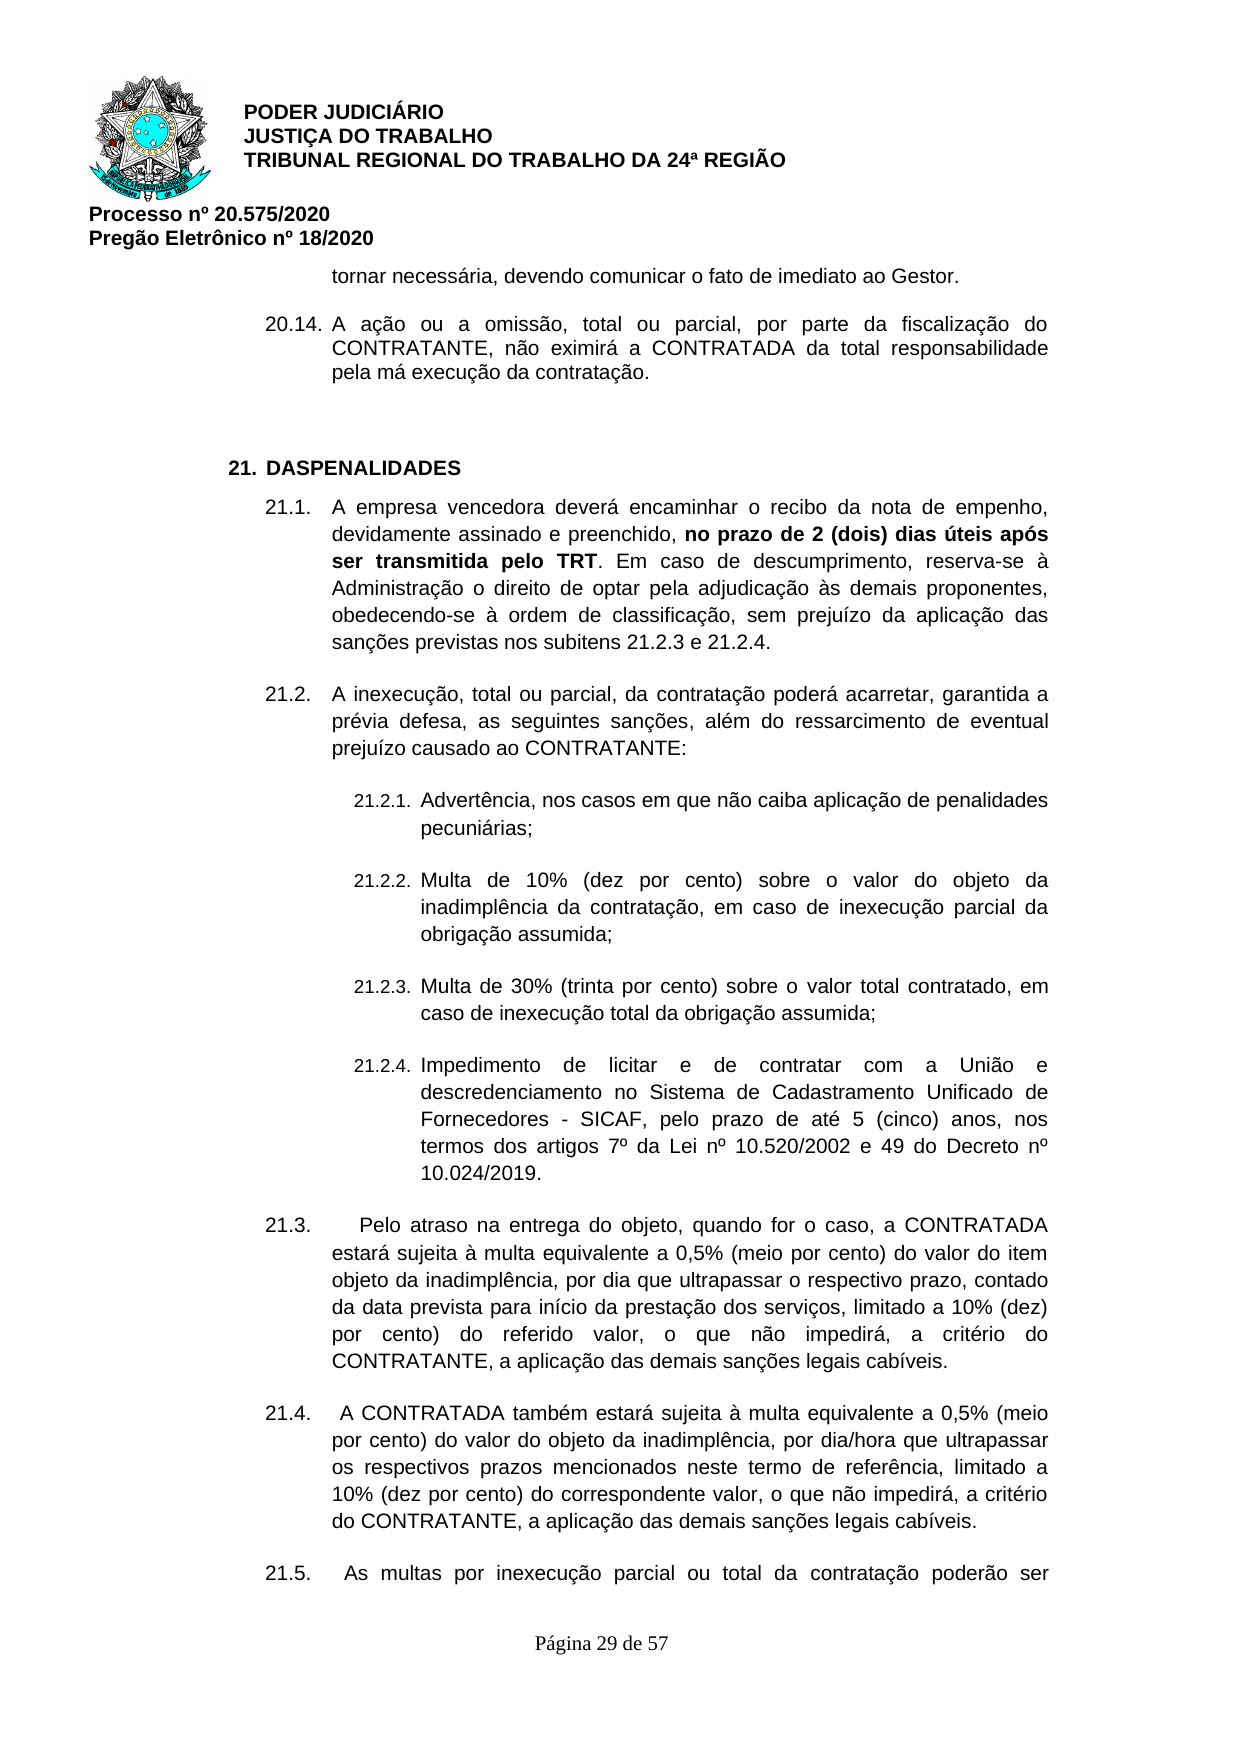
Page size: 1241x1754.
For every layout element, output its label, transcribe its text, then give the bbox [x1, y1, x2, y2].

picture [88, 75, 213, 202]
list Impedimento de licitar e de contratar com a União e descredenciamento no Sistema de Cadastramento Unificado de Fornecedores - SICAF, pelo prazo de até 5 (cinco) anos, nos termos dos artigos 7º da Lei nº 10.520/2002 e 49 do Decreto nº 10.024/2019. [354, 1051, 1049, 1186]
list tornar necessária, devendo comunicar o fato de imediato ao Gestor. [265, 264, 1049, 288]
list A ação ou a omissão, total ou parcial, por parte da fiscalização do CONTRATANTE, não eximirá a CONTRATADA da total responsabilidade pela má execução da contratação. [265, 312, 1049, 384]
list Multa de 30% (trinta por cento) sobre o valor total contratado, em caso de inexecução total da obrigação assumida; [354, 972, 1049, 1026]
list As multas por inexecução parcial ou total da contratação poderão ser [265, 1559, 1049, 1586]
list Multa de 10% (dez por cento) sobre o valor do objeto da inadimplência da contratação, em caso de inexecução parcial da obrigação assumida; [354, 865, 1049, 947]
subtitle A empresa vencedora deverá encaminhar o recibo da nota de empenho, devidamente assinado e preenchido, no prazo de 2 (dois) dias úteis após ser transmitida pelo TRT. Em caso de descumprimento, reserva-se à Administração o direito de optar pela adjudicação às demais proponentes, obedecendo-se à ordem de classificação, sem prejuízo da aplicação das sanções previstas nos subitens 21.2.3 e 21.2.4. [265, 492, 1049, 655]
list Advertência, nos casos em que não caiba aplicação de penalidades pecuniárias; [354, 786, 1049, 840]
list A CONTRATADA também estará sujeita à multa equivalente a 0,5% (meio por cento) do valor do objeto da inadimplência, por dia/hora que ultrapassar os respectivos prazos mencionados neste termo de referência, limitado a 10% (dez por cento) do correspondente valor, o que não impedirá, a critério do CONTRATANTE, a aplicação das demais sanções legais cabíveis. [265, 1399, 1049, 1534]
list Pelo atraso na entrega do objeto, quando for o caso, a CONTRATADA estará sujeita à multa equivalente a 0,5% (meio por cento) do valor do item objeto da inadimplência, por dia que ultrapassar o respectivo prazo, contado da data prevista para início da prestação dos serviços, limitado a 10% (dez) por cento) do referido valor, o que não impedirá, a critério do CONTRATANTE, a aplicação das demais sanções legais cabíveis. [265, 1211, 1049, 1374]
list A inexecução, total ou parcial, da contratação poderá acarretar, garantida a prévia defesa, as seguintes sanções, além do ressarcimento de eventual prejuízo causado ao CONTRATANTE: [265, 680, 1049, 761]
subtitle DASPENALIDADES [228, 456, 1152, 480]
